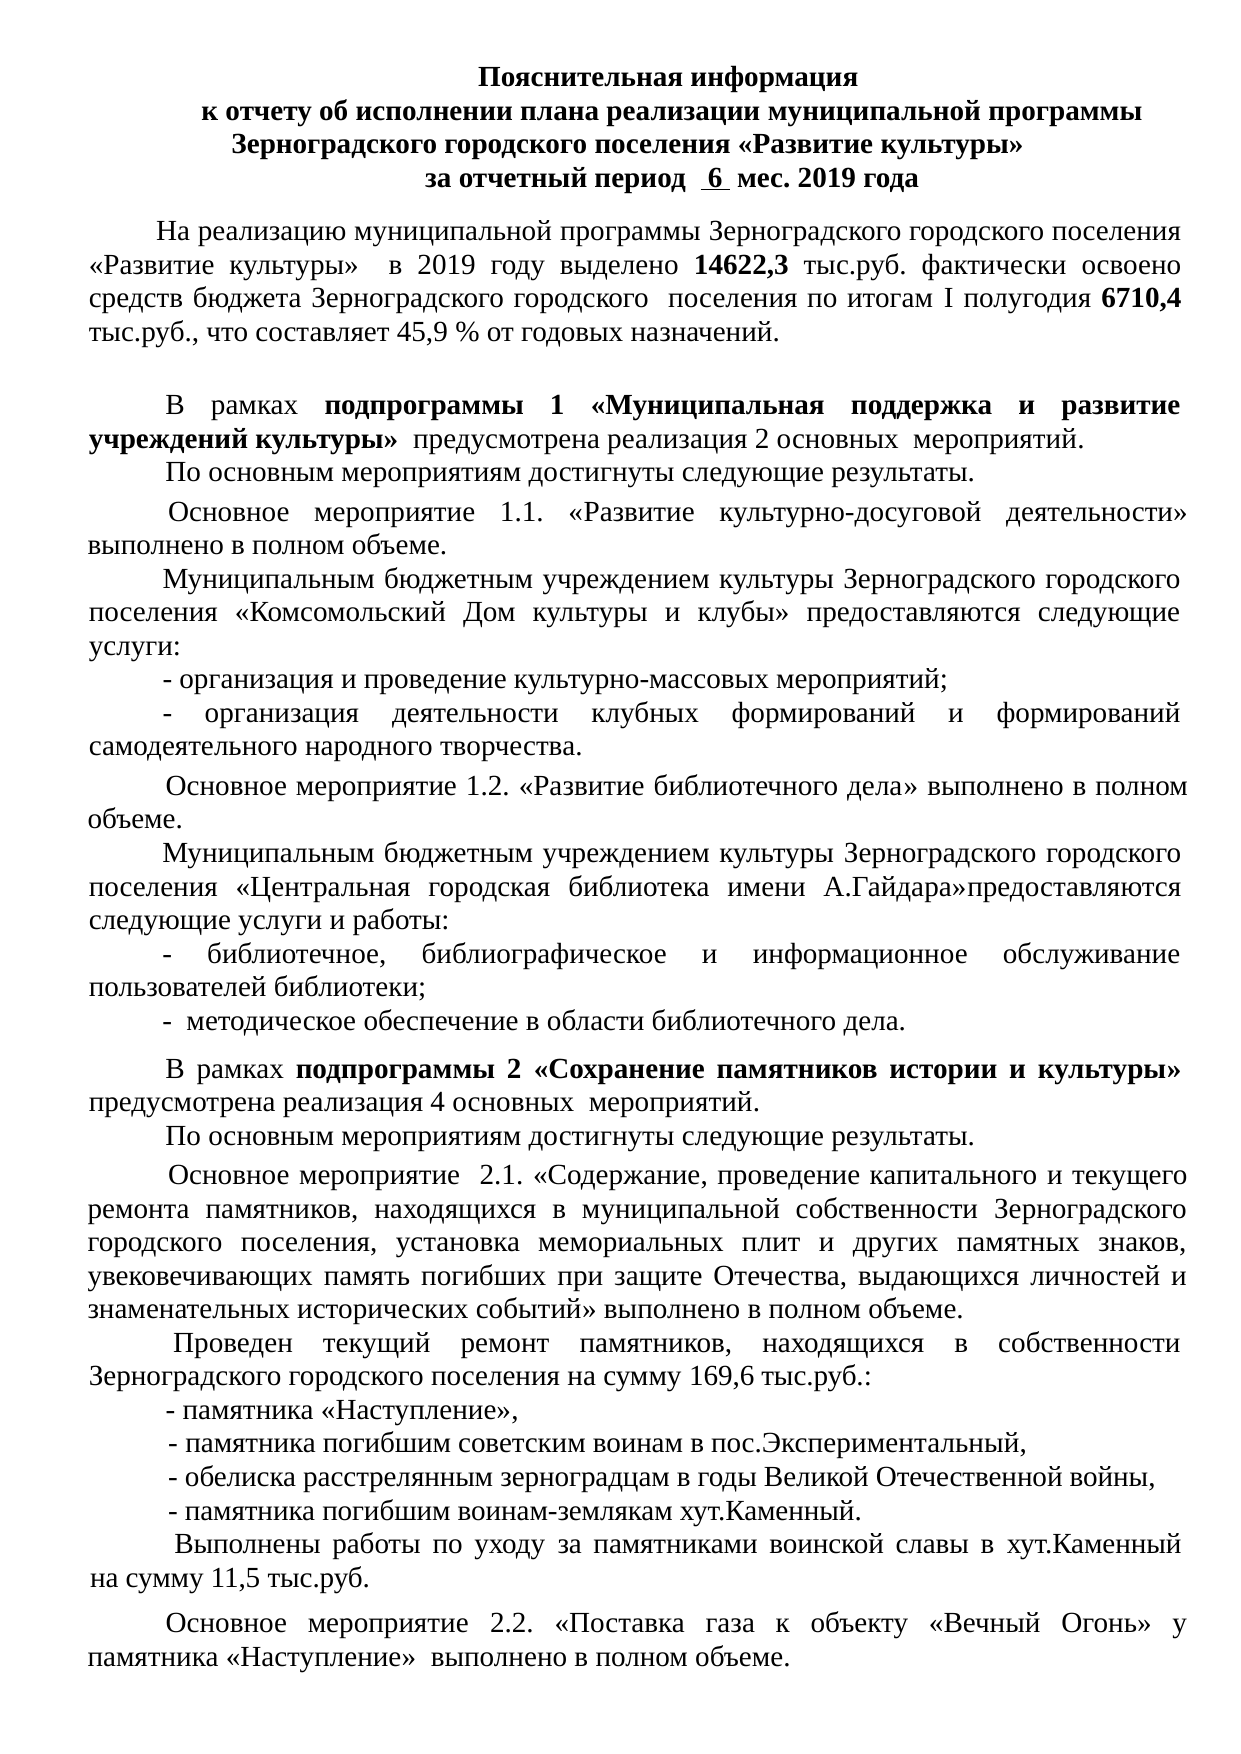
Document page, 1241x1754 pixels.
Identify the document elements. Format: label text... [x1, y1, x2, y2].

text за отчетный период 6 мес. 2019 года [88, 160, 1181, 193]
text к отчету об исполнении плана реализации муниципальной программы Зерноградского городского поселения «Развитие культуры» [88, 93, 1181, 160]
text - организация и проведение культурно-массовых мероприятий; [88, 661, 1181, 695]
text По основным мероприятиям достигнуты следующие результаты. [88, 454, 1181, 488]
text - памятника «Наступление», [88, 1392, 1181, 1426]
text - обелиска расстрелянным зерноградцам в годы Великой Отечественной войны, [92, 1459, 1181, 1493]
text - организация деятельности клубных формирований и формирований самодеятельного народного творчества. [88, 695, 1181, 762]
text Основное мероприятие 2.1. «Содержание, проведение капитального и текущего ремонта памятников, находящихся в муниципальной собственности Зерноградского городского поселения, установка мемориальных плит и других памятных знаков, увековечивающих память погибших при защите Отечества, выдающихся личностей и знаменательных исторических событий» выполнено в полном объеме. [87, 1157, 1188, 1325]
text По основным мероприятиям достигнуты следующие результаты. [88, 1118, 1181, 1151]
text Выполнены работы по уходу за памятниками воинской славы в хут.Каменный на сумму 11,5 тыс.руб. [90, 1526, 1181, 1593]
text В рамках подпрограммы 1 «Муниципальная поддержка и развитие учреждений культуры» предусмотрена реализация 2 основных мероприятий. [88, 387, 1181, 454]
text Муниципальным бюджетным учреждением культуры Зерноградского городского поселения «Центральная городская библиотека имени А.Гайдара»предоставляются следующие услуги и работы: [88, 835, 1181, 936]
text - памятника погибшим воинам-землякам хут.Каменный. [92, 1493, 1181, 1526]
text Муниципальным бюджетным учреждением культуры Зерноградского городского поселения «Комсомольский Дом культуры и клубы» предоставляются следующие услуги: [88, 561, 1181, 661]
text Основное мероприятие 1.2. «Развитие библиотечного дела» выполнено в полном объеме. [87, 768, 1188, 835]
text - памятника погибшим советским воинам в пос.Экспериментальный, [92, 1426, 1181, 1459]
text Пояснительная информация [88, 59, 1181, 93]
text - библиотечное, библиографическое и информационное обслуживание пользователей библиотеки; [88, 936, 1181, 1003]
text Основное мероприятие 2.2. «Поставка газа к объекту «Вечный Огонь» у памятника «Наступление» выполнено в полном объеме. [87, 1605, 1188, 1672]
text На реализацию муниципальной программы Зерноградского городского поселения «Развитие культуры» в 2019 году выделено 14622,3 тыс.руб. фактически освоено средств бюджета Зерноградского городского поселения по итогам I полугодия 6710,4 тыс.руб., что составляет 45,9 % от годовых назначений. [88, 213, 1181, 348]
text Основное мероприятие 1.1. «Развитие культурно-досуговой деятельности» выполнено в полном объеме. [87, 494, 1188, 561]
text Проведен текущий ремонт памятников, находящихся в собственности Зерноградского городского поселения на сумму 169,6 тыс.руб.: [88, 1325, 1181, 1392]
text - методическое обеспечение в области библиотечного дела. [88, 1003, 1181, 1036]
text В рамках подпрограммы 2 «Сохранение памятников истории и культуры» предусмотрена реализация 4 основных мероприятий. [88, 1051, 1181, 1118]
